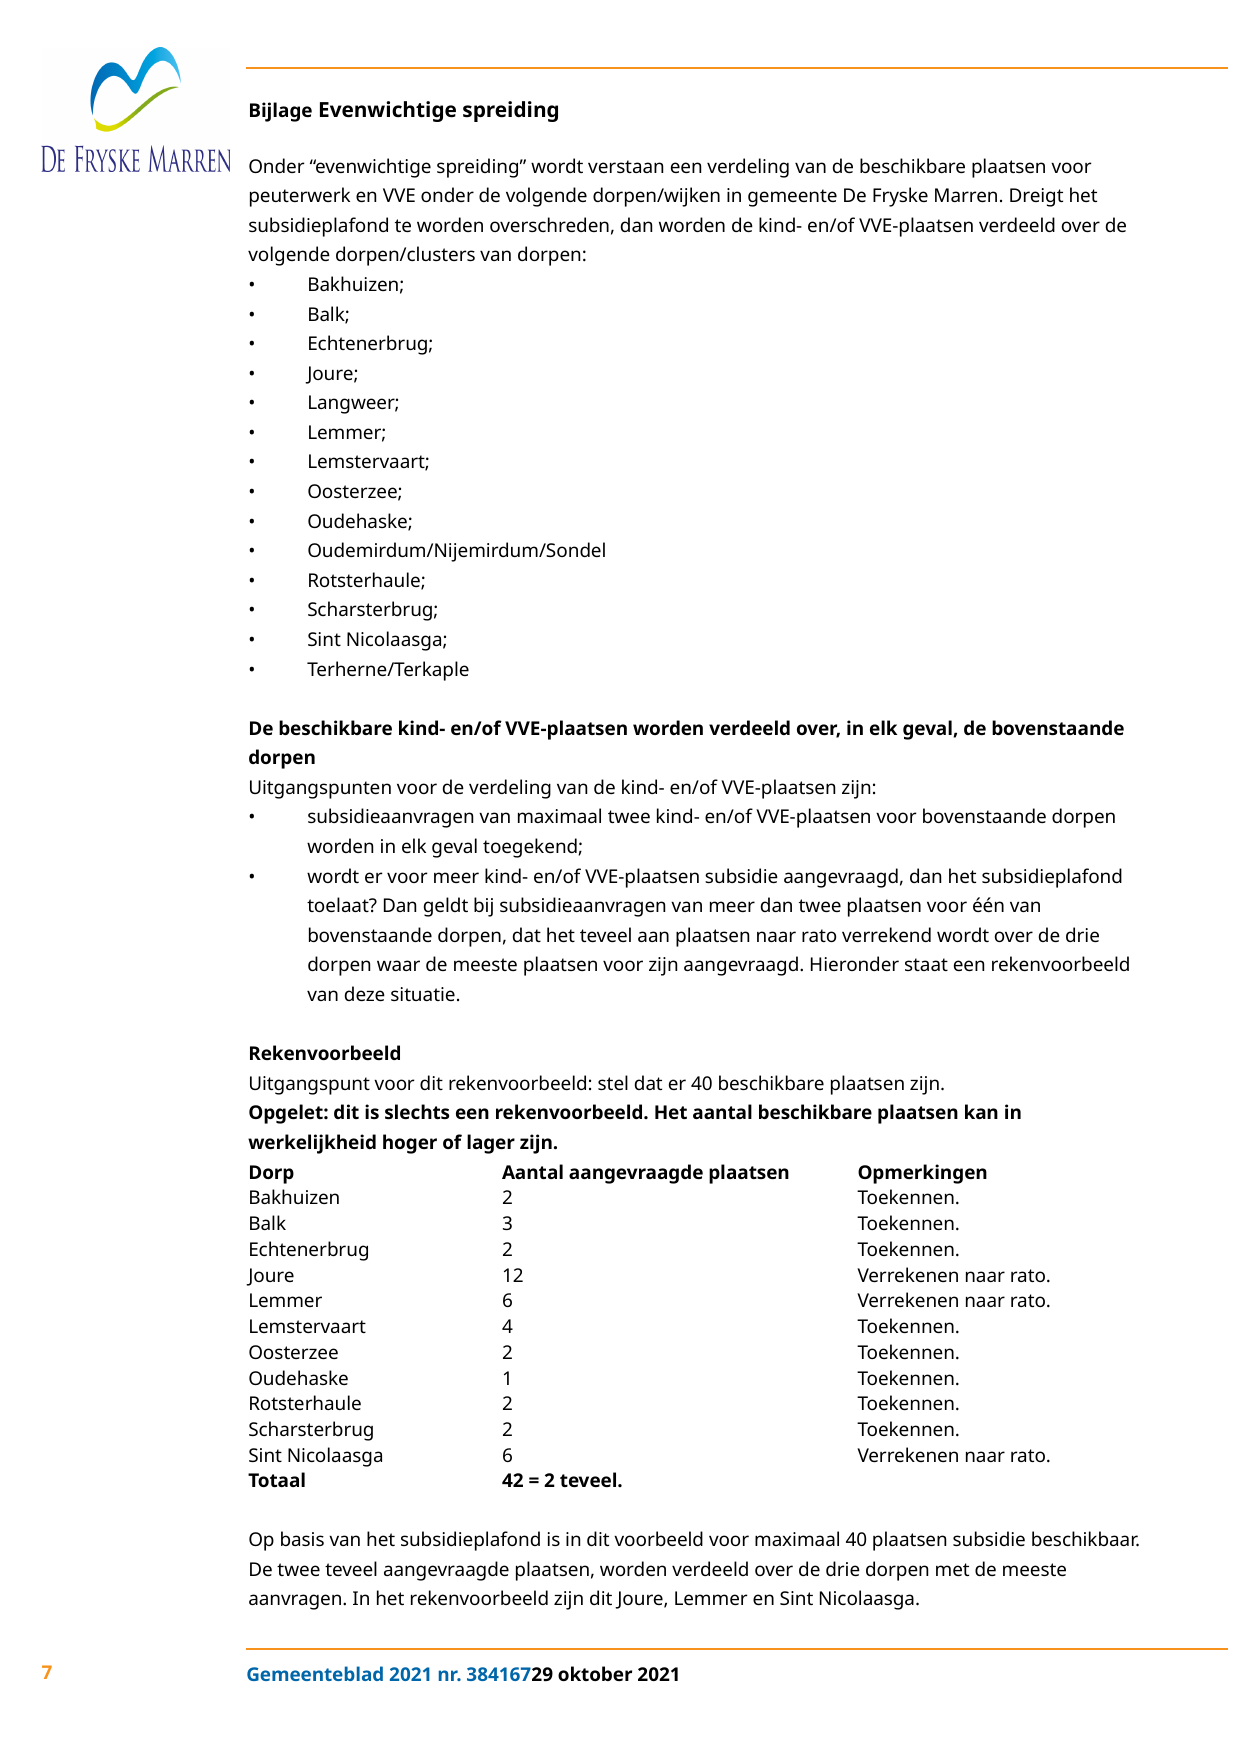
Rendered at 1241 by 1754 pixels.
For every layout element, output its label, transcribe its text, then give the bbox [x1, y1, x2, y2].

text Onder “evenwichtige spreiding” wordt verstaan een verdeling van de beschikbare plaatsen voor peuterwerk en VVE onder de volgende dorpen/wijken in gemeente De Fryske Marren. Dreigt het subsidieplafond te worden overschreden, dan worden de kind- en/of VVE-plaatsen verdeeld over de volgende dorpen/clusters van dorpen: [248, 153, 1152, 267]
list Echtenerbrug; [248, 330, 1152, 356]
table_cell Toekennen. [857, 1236, 1152, 1262]
text De beschikbare kind- en/of VVE-plaatsen worden verdeeld over, in elk geval, de bovenstaande dorpen [248, 715, 1152, 770]
table_cell Lemmer [248, 1288, 502, 1313]
table_cell 12 [502, 1262, 857, 1287]
table_cell Verrekenen naar rato. [857, 1288, 1152, 1313]
table_cell Echtenerbrug [248, 1236, 502, 1262]
table_cell Rotsterhaule [248, 1390, 502, 1416]
list Scharsterbrug; [248, 597, 1152, 622]
list Lemstervaart; [248, 449, 1152, 474]
table_cell Toekennen. [857, 1390, 1152, 1416]
list Rotsterhaule; [248, 567, 1152, 593]
table_cell Joure [248, 1262, 502, 1287]
text Uitgangspunt voor dit rekenvoorbeeld: stel dat er 40 beschikbare plaatsen zijn. [248, 1070, 1152, 1096]
table_cell Scharsterbrug [248, 1416, 502, 1442]
list Sint Nicolaasga; [248, 626, 1152, 652]
list wordt er voor meer kind- en/of VVE-plaatsen subsidie aangevraagd, dan het subsidieplafond toelaat? Dan geldt bij subsidieaanvragen van meer dan twee plaatsen voor één van bovenstaande dorpen, dat het teveel aan plaatsen naar rato verrekend wordt over de drie dorpen waar de meeste plaatsen voor zijn aangevraagd. Hieronder staat een rekenvoorbeeld van deze situatie. [248, 863, 1152, 1007]
table_cell Totaal [248, 1468, 502, 1493]
list Oudehaske; [248, 508, 1152, 534]
table_cell 3 [502, 1210, 857, 1236]
list Oosterzee; [248, 478, 1152, 504]
table_cell Oosterzee [248, 1339, 502, 1365]
table_header Opmerkingen [857, 1159, 1152, 1184]
table_cell 1 [502, 1365, 857, 1390]
text Bijlage Evenwichtige spreiding [248, 95, 1152, 123]
table_cell 6 [502, 1288, 857, 1313]
table_cell Oudehaske [248, 1365, 502, 1390]
list Balk; [248, 301, 1152, 327]
list Terherne/Terkaple [248, 656, 1152, 682]
list Joure; [248, 360, 1152, 386]
table_cell Toekennen. [857, 1339, 1152, 1365]
table_header Dorp [248, 1159, 502, 1184]
table_cell Bakhuizen [248, 1185, 502, 1210]
text Uitgangspunten voor de verdeling van de kind- en/of VVE-plaatsen zijn: [248, 774, 1152, 800]
list Lemmer; [248, 419, 1152, 445]
text Rekenvoorbeeld [248, 1040, 1152, 1066]
table_cell Toekennen. [857, 1313, 1152, 1339]
list subsidieaanvragen van maximaal twee kind- en/of VVE-plaatsen voor bovenstaande dorpen worden in elk geval toegekend; [248, 804, 1152, 859]
table_cell 4 [502, 1313, 857, 1339]
picture [41, 47, 231, 172]
table_cell Toekennen. [857, 1210, 1152, 1236]
text Op basis van het subsidieplafond is in dit voorbeeld voor maximaal 40 plaatsen subsidie beschikbaar. De twee teveel aangevraagde plaatsen, worden verdeeld over de drie dorpen met de meeste aanvragen. In het rekenvoorbeeld zijn dit Joure, Lemmer en Sint Nicolaasga. [248, 1526, 1152, 1611]
table_cell 2 [502, 1416, 857, 1442]
list Langweer; [248, 389, 1152, 415]
table_cell Toekennen. [857, 1365, 1152, 1390]
table_cell 2 [502, 1185, 857, 1210]
table_cell 6 [502, 1442, 857, 1468]
table_cell 2 [502, 1236, 857, 1262]
table_cell Verrekenen naar rato. [857, 1262, 1152, 1287]
table_cell Sint Nicolaasga [248, 1442, 502, 1468]
table_cell 42 = 2 teveel. [502, 1468, 857, 1493]
list Oudemirdum/Nijemirdum/Sondel [248, 537, 1152, 563]
table_cell Toekennen. [857, 1185, 1152, 1210]
table_cell [857, 1468, 1152, 1493]
table_header Aantal aangevraagde plaatsen [502, 1159, 857, 1184]
table_cell 2 [502, 1390, 857, 1416]
list Bakhuizen; [248, 271, 1152, 297]
table_cell Lemstervaart [248, 1313, 502, 1339]
table_cell Balk [248, 1210, 502, 1236]
table_cell Verrekenen naar rato. [857, 1442, 1152, 1468]
table_cell 2 [502, 1339, 857, 1365]
table_cell Toekennen. [857, 1416, 1152, 1442]
text Opgelet: dit is slechts een rekenvoorbeeld. Het aantal beschikbare plaatsen kan in werkelijkheid hoger of lager zijn. [248, 1099, 1152, 1155]
